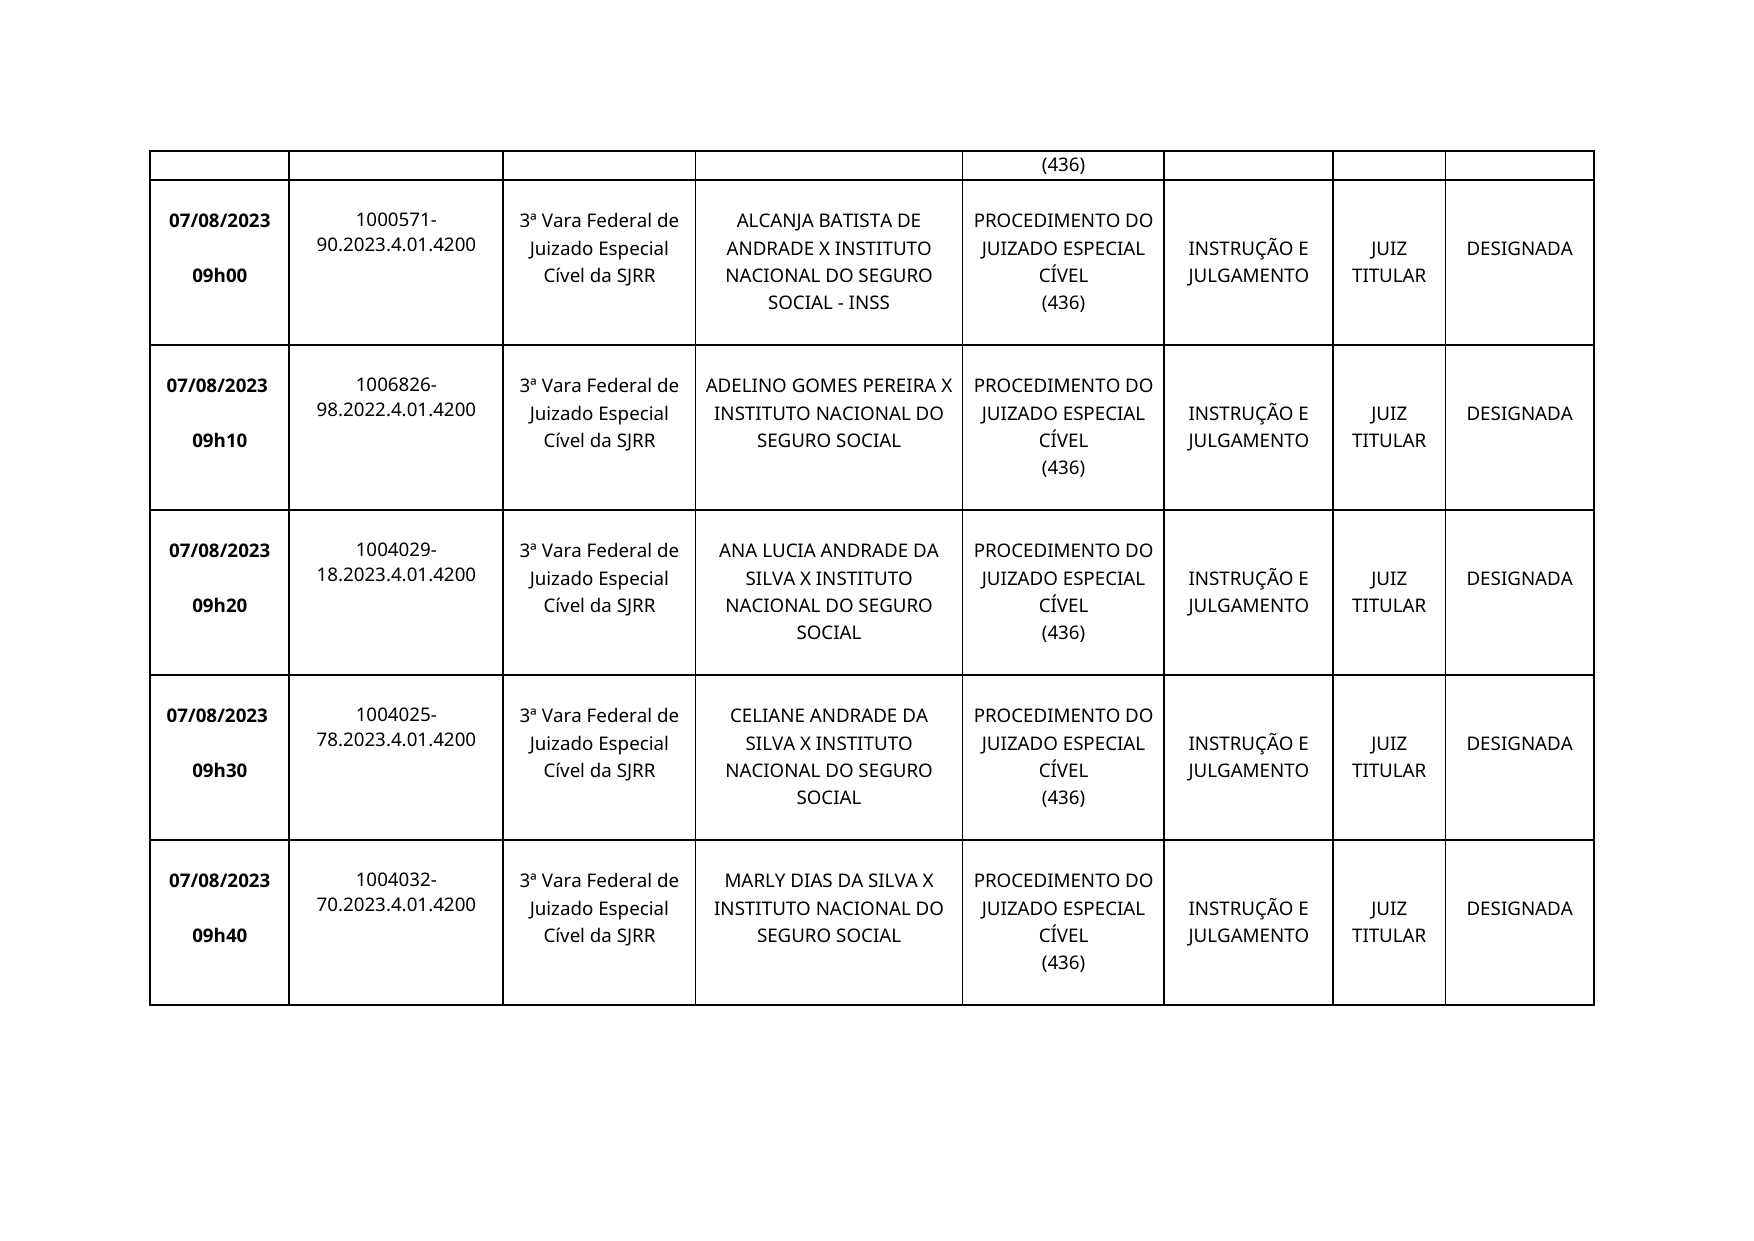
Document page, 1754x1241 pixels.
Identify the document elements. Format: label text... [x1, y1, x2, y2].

table_cell 07/08/2023 09h20 [151, 511, 288, 674]
table_cell DESIGNADA [1446, 511, 1593, 674]
table_cell 07/08/2023 09h30 [151, 676, 288, 839]
table_cell PROCEDIMENTO DO JUIZADO ESPECIAL CÍVEL (436) [963, 841, 1163, 1004]
table_cell 07/08/2023 09h40 [151, 841, 288, 1004]
table_cell JUIZ TITULAR [1334, 346, 1445, 509]
table_cell PROCEDIMENTO DO JUIZADO ESPECIAL CÍVEL (436) [963, 181, 1163, 344]
table_cell 07/08/2023 09h10 [151, 346, 288, 509]
table_cell JUIZ TITULAR [1334, 181, 1445, 344]
table_cell [1165, 152, 1332, 179]
table_cell INSTRUÇÃO E JULGAMENTO [1165, 181, 1332, 344]
table_cell INSTRUÇÃO E JULGAMENTO [1165, 841, 1332, 1004]
table_cell DESIGNADA [1446, 676, 1593, 839]
table_cell 1000571-90.2023.4.01.4200 [290, 181, 502, 344]
table_cell [696, 152, 962, 179]
table_cell 3ª Vara Federal de Juizado Especial Cível da SJRR [504, 676, 695, 839]
table_cell DESIGNADA [1446, 346, 1593, 509]
table_cell JUIZ TITULAR [1334, 511, 1445, 674]
table_cell ANA LUCIA ANDRADE DA SILVA X INSTITUTO NACIONAL DO SEGURO SOCIAL [696, 511, 962, 674]
table_cell [504, 152, 695, 179]
table_cell 1004025-78.2023.4.01.4200 [290, 676, 502, 839]
table_cell 1004032-70.2023.4.01.4200 [290, 841, 502, 1004]
table_cell 1004029-18.2023.4.01.4200 [290, 511, 502, 674]
table_cell 07/08/2023 09h00 [151, 181, 288, 344]
table_cell DESIGNADA [1446, 181, 1593, 344]
table_cell CELIANE ANDRADE DA SILVA X INSTITUTO NACIONAL DO SEGURO SOCIAL [696, 676, 962, 839]
table_cell PROCEDIMENTO DO JUIZADO ESPECIAL CÍVEL (436) [963, 346, 1163, 509]
table_cell MARLY DIAS DA SILVA X INSTITUTO NACIONAL DO SEGURO SOCIAL [696, 841, 962, 1004]
table_cell INSTRUÇÃO E JULGAMENTO [1165, 511, 1332, 674]
table_cell ADELINO GOMES PEREIRA X INSTITUTO NACIONAL DO SEGURO SOCIAL [696, 346, 962, 509]
table_cell [1446, 152, 1593, 179]
table_cell JUIZ TITULAR [1334, 676, 1445, 839]
table_cell 3ª Vara Federal de Juizado Especial Cível da SJRR [504, 841, 695, 1004]
table_cell ALCANJA BATISTA DE ANDRADE X INSTITUTO NACIONAL DO SEGURO SOCIAL - INSS [696, 181, 962, 344]
table_cell 1006826-98.2022.4.01.4200 [290, 346, 502, 509]
table_cell 3ª Vara Federal de Juizado Especial Cível da SJRR [504, 181, 695, 344]
table_cell [1334, 152, 1445, 179]
table_cell PROCEDIMENTO DO JUIZADO ESPECIAL CÍVEL (436) [963, 511, 1163, 674]
table_cell PROCEDIMENTO DO JUIZADO ESPECIAL CÍVEL (436) [963, 676, 1163, 839]
table_cell (436) [963, 152, 1163, 179]
table_cell DESIGNADA [1446, 841, 1593, 1004]
table_cell [151, 152, 288, 179]
table_cell 3ª Vara Federal de Juizado Especial Cível da SJRR [504, 346, 695, 509]
table_cell INSTRUÇÃO E JULGAMENTO [1165, 676, 1332, 839]
table_cell [290, 152, 502, 179]
table_cell 3ª Vara Federal de Juizado Especial Cível da SJRR [504, 511, 695, 674]
table_cell JUIZ TITULAR [1334, 841, 1445, 1004]
table_cell INSTRUÇÃO E JULGAMENTO [1165, 346, 1332, 509]
